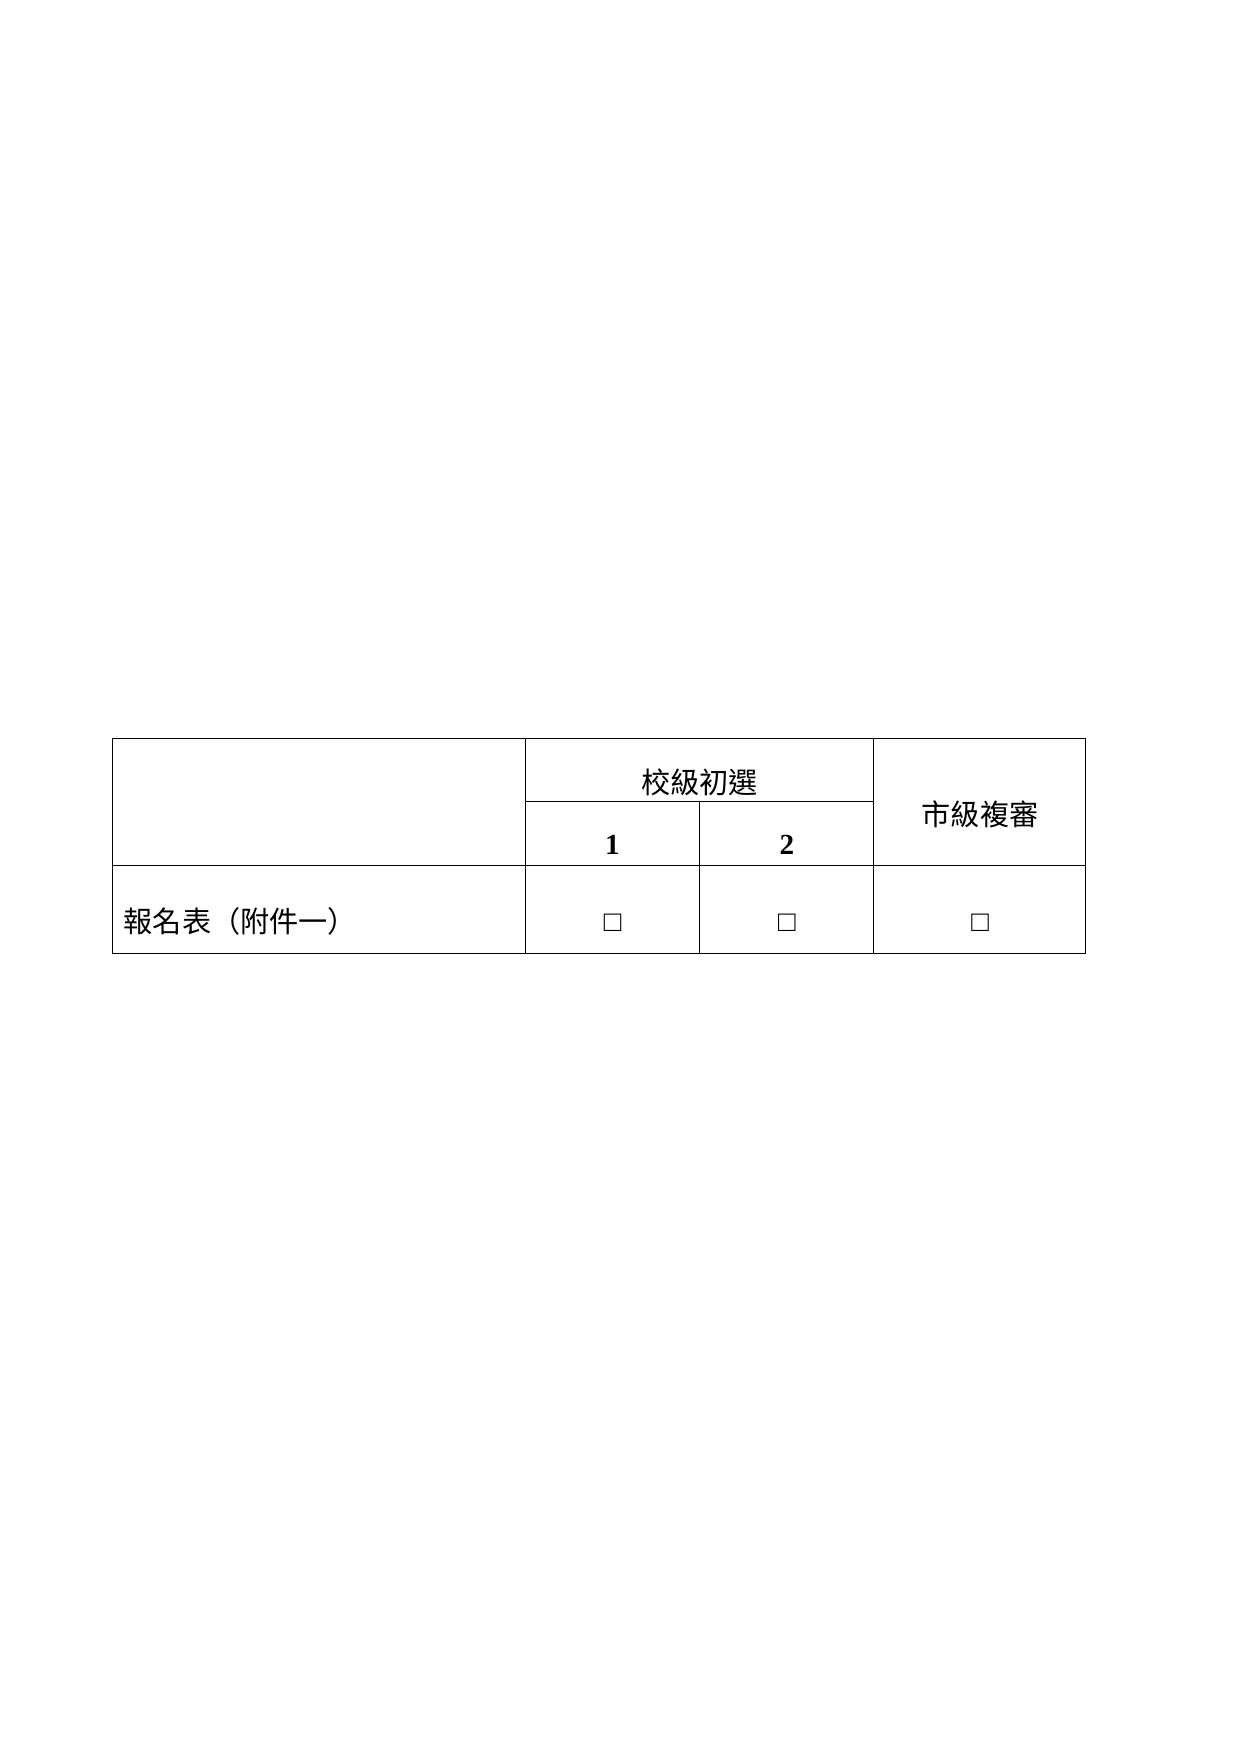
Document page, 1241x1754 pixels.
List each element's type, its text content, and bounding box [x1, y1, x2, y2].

table_cell 2 [700, 802, 873, 865]
table_cell 報名表（附件一） [113, 866, 525, 953]
table_cell □ [874, 866, 1085, 953]
table_header [113, 739, 525, 865]
table_cell 1 [526, 802, 699, 865]
table_cell □ [700, 866, 873, 953]
table_cell 市級複審 [874, 739, 1085, 865]
table_cell □ [526, 866, 699, 953]
table_cell 校級初選 [526, 739, 873, 801]
